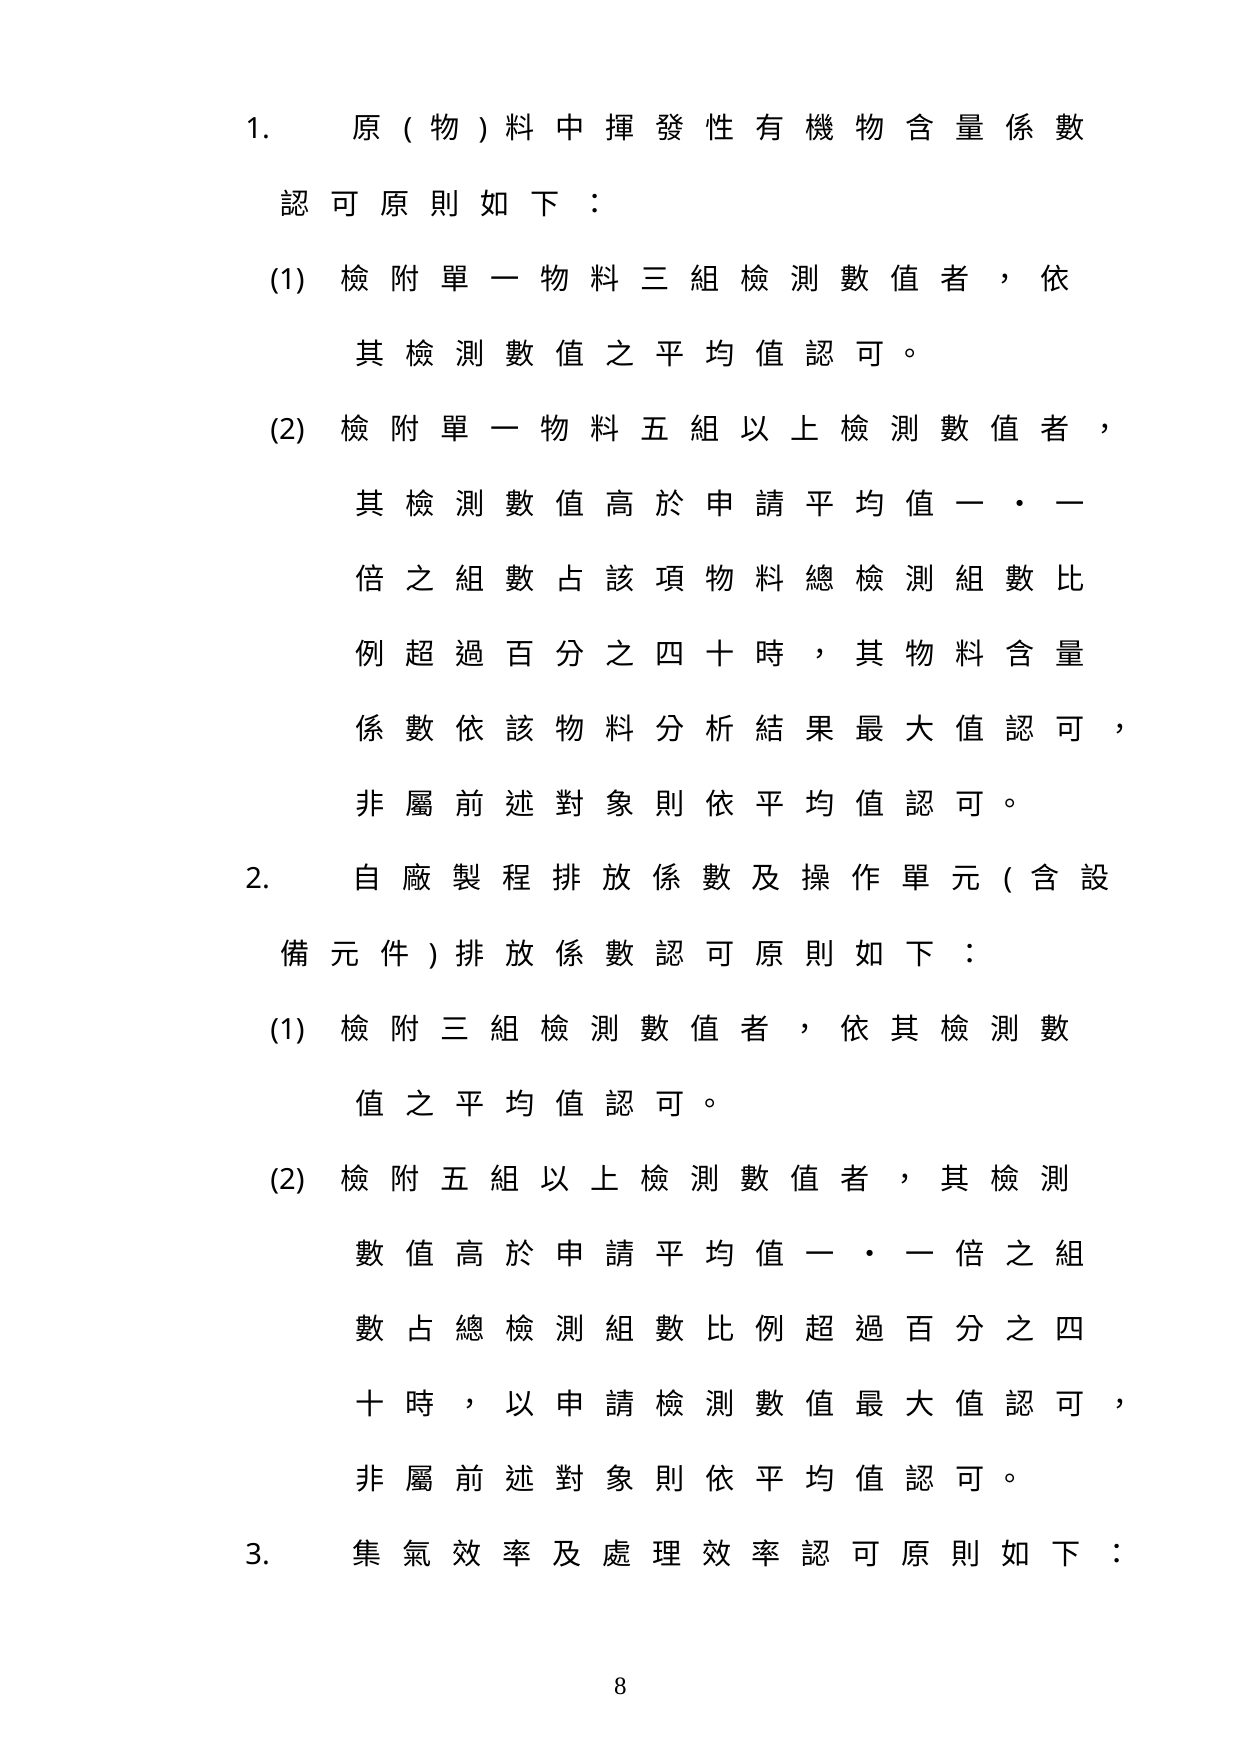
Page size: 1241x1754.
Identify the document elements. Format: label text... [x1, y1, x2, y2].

text 1. 原(物)料中揮發性有機物含量係數認可原則如下： [223, 89, 1120, 239]
text 2. 自廠製程排放係數及操作單元(含設備元件)排放係數認可原則如下： [223, 839, 1120, 989]
text 3. 集氣效率及處理效率認可原則如下： [223, 1514, 1120, 1589]
text (2) 檢附單一物料五組以上檢測數值者，其檢測數值高於申請平均值一‧一倍之組數占該項物料總檢測組數比例超過百分之四十時，其物料含量係數依該物料分析結果最大值認可，非屬前述對象則依平均值認可。 [260, 389, 1120, 839]
text (1) 檢附三組檢測數值者，依其檢測數值之平均值認可。 [260, 989, 1120, 1139]
text (2) 檢附五組以上檢測數值者，其檢測數值高於申請平均值一‧一倍之組數占總檢測組數比例超過百分之四十時，以申請檢測數值最大值認可，非屬前述對象則依平均值認可。 [260, 1139, 1120, 1514]
text (1) 檢附單一物料三組檢測數值者，依其檢測數值之平均值認可。 [260, 239, 1120, 389]
